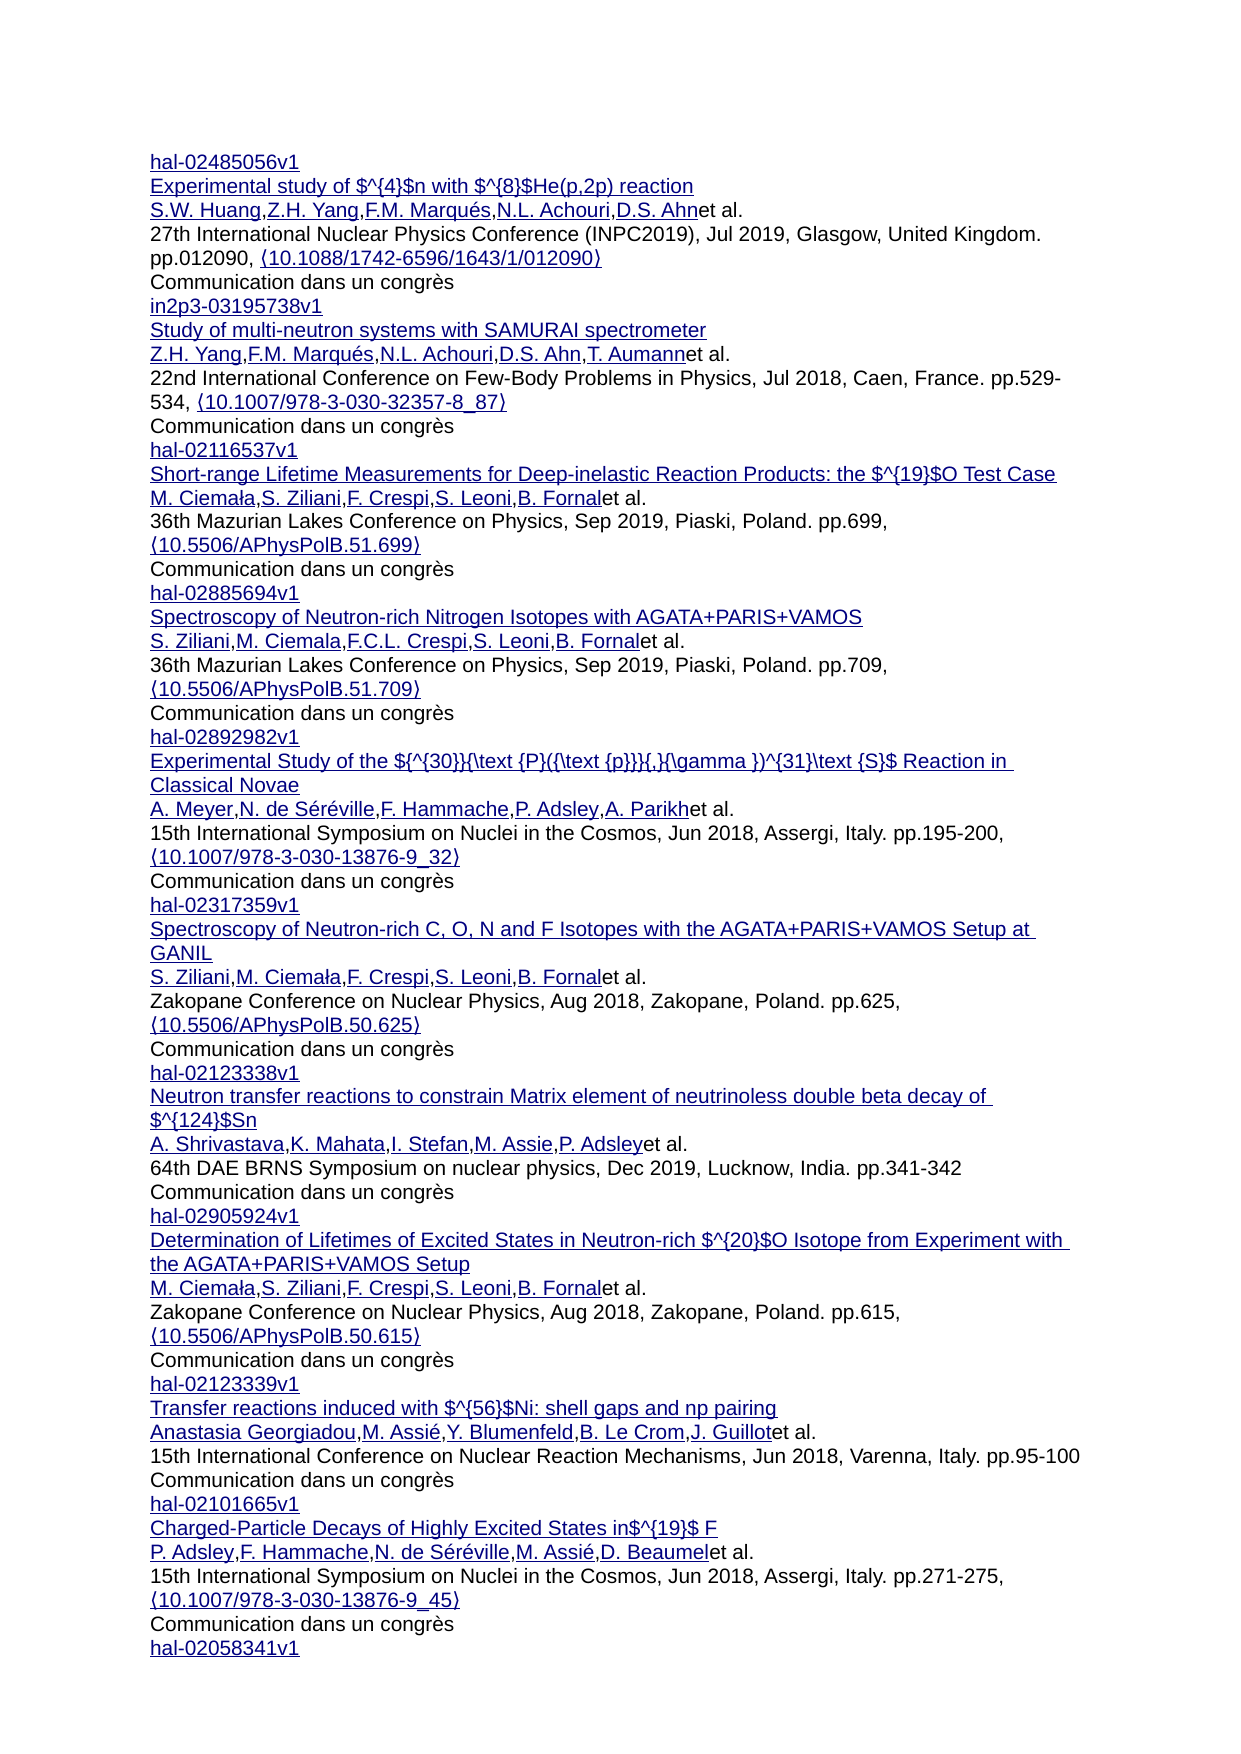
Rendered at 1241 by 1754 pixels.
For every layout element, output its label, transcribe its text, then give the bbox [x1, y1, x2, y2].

table_cell Transfer reactions induced with $^{56}$Ni: shell gaps and np pairing Anastasia Georgiadou,M. Assié,Y. Blumenfeld,B. Le Crom,J. Guillotet al. 15th International Conference on Nuclear Reaction Mechanisms, Jun 2018, Varenna, Italy. pp.95-100 Communication dans un congrès hal-02101665v1 [150, 1396, 1090, 1516]
table_cell Spectroscopy of Neutron-rich Nitrogen Isotopes with AGATA+PARIS+VAMOS S. Ziliani,M. Ciemala,F.C.L. Crespi,S. Leoni,B. Fornalet al. 36th Mazurian Lakes Conference on Physics, Sep 2019, Piaski, Poland. pp.709, ⟨10.5506/APhysPolB.51.709⟩ Communication dans un congrès hal-02892982v1 [150, 605, 1090, 749]
table_cell Experimental study of $^{4}$n with $^{8}$He(p,2p) reaction S.W. Huang,Z.H. Yang,F.M. Marqués,N.L. Achouri,D.S. Ahnet al. 27th International Nuclear Physics Conference (INPC2019), Jul 2019, Glasgow, United Kingdom. pp.012090, ⟨10.1088/1742-6596/1643/1/012090⟩ Communication dans un congrès in2p3-03195738v1 [150, 174, 1090, 318]
table_cell Charged-Particle Decays of Highly Excited States in$^{19}$ F P. Adsley,F. Hammache,N. de Séréville,M. Assié,D. Beaumelet al. 15th International Symposium on Nuclei in the Cosmos, Jun 2018, Assergi, Italy. pp.271-275, ⟨10.1007/978-3-030-13876-9_45⟩ Communication dans un congrès hal-02058341v1 [150, 1516, 1090, 1659]
table_cell Experimental Study of the ${^{30}}{\text {P}({\text {p}}}{,}{\gamma })^{31}\text {S}$ Reaction in Classical Novae A. Meyer,N. de Séréville,F. Hammache,P. Adsley,A. Parikhet al. 15th International Symposium on Nuclei in the Cosmos, Jun 2018, Assergi, Italy. pp.195-200, ⟨10.1007/978-3-030-13876-9_32⟩ Communication dans un congrès hal-02317359v1 [150, 749, 1090, 917]
table_cell hal-02485056v1 [150, 150, 1090, 174]
table_cell Neutron transfer reactions to constrain Matrix element of neutrinoless double beta decay of $^{124}$Sn A. Shrivastava,K. Mahata,I. Stefan,M. Assie,P. Adsleyet al. 64th DAE BRNS Symposium on nuclear physics, Dec 2019, Lucknow, India. pp.341-342 Communication dans un congrès hal-02905924v1 [150, 1084, 1090, 1228]
table_cell Determination of Lifetimes of Excited States in Neutron-rich $^{20}$O Isotope from Experiment with the AGATA+PARIS+VAMOS Setup M. Ciemała,S. Ziliani,F. Crespi,S. Leoni,B. Fornalet al. Zakopane Conference on Nuclear Physics, Aug 2018, Zakopane, Poland. pp.615, ⟨10.5506/APhysPolB.50.615⟩ Communication dans un congrès hal-02123339v1 [150, 1228, 1090, 1396]
table_cell Study of multi-neutron systems with SAMURAI spectrometer Z.H. Yang,F.M. Marqués,N.L. Achouri,D.S. Ahn,T. Aumannet al. 22nd International Conference on Few-Body Problems in Physics, Jul 2018, Caen, France. pp.529-534, ⟨10.1007/978-3-030-32357-8_87⟩ Communication dans un congrès hal-02116537v1 [150, 318, 1090, 461]
table_cell Spectroscopy of Neutron-rich C, O, N and F Isotopes with the AGATA+PARIS+VAMOS Setup at GANIL S. Ziliani,M. Ciemała,F. Crespi,S. Leoni,B. Fornalet al. Zakopane Conference on Nuclear Physics, Aug 2018, Zakopane, Poland. pp.625, ⟨10.5506/APhysPolB.50.625⟩ Communication dans un congrès hal-02123338v1 [150, 917, 1090, 1084]
table_cell Short-range Lifetime Measurements for Deep-inelastic Reaction Products: the $^{19}$O Test Case M. Ciemała,S. Ziliani,F. Crespi,S. Leoni,B. Fornalet al. 36th Mazurian Lakes Conference on Physics, Sep 2019, Piaski, Poland. pp.699, ⟨10.5506/APhysPolB.51.699⟩ Communication dans un congrès hal-02885694v1 [150, 461, 1090, 605]
